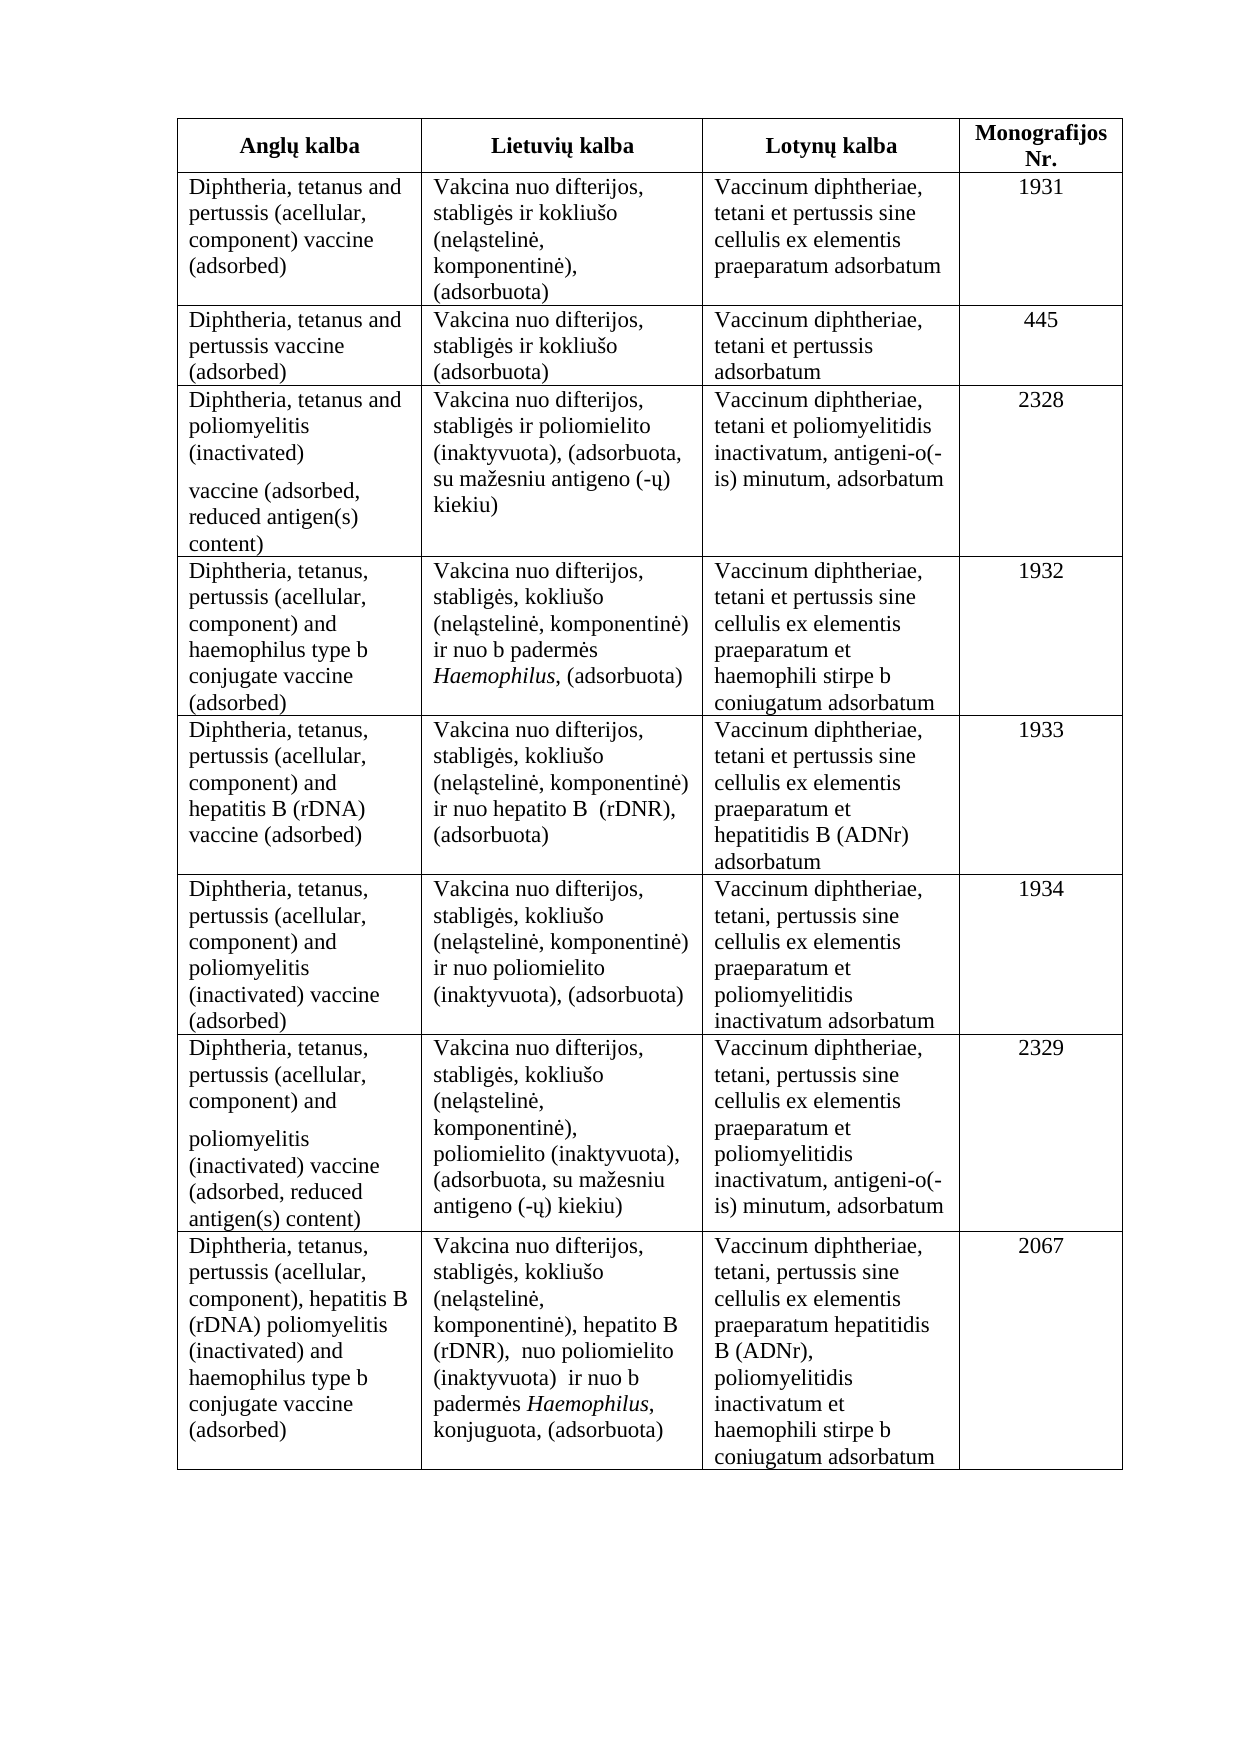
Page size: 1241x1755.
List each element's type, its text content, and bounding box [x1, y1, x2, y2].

table_cell Vakcina nuo difterijos, stabligės, kokliušo (neląstelinė, komponentinė), hepatito B (rDNR), nuo poliomielito (inaktyvuota) ir nuo b padermės Haemophilus, konjuguota, (adsorbuota) [422, 1232, 702, 1469]
table_cell Vakcina nuo difterijos, stabligės, kokliušo (neląstelinė, komponentinė) ir nuo hepatito B (rDNR), (adsorbuota) [422, 716, 702, 874]
table_cell Diphtheria, tetanus and poliomyelitis (inactivated) vaccine (adsorbed, reduced antigen(s) content) [178, 386, 421, 556]
table_cell 2328 [960, 386, 1122, 556]
table_cell Vaccinum diphtheriae, tetani et pertussis sine cellulis ex elementis praeparatum et hepatitidis B (ADNr) adsorbatum [703, 716, 959, 874]
table_cell 1931 [960, 173, 1122, 305]
table_cell Vaccinum diphtheriae, tetani et poliomyelitidis inactivatum, antigeni-o(-is) minutum, adsorbatum [703, 386, 959, 556]
table_cell Vakcina nuo difterijos, stabligės ir kokliušo (neląstelinė, komponentinė), (adsorbuota) [422, 173, 702, 305]
table_cell Vakcina nuo difterijos, stabligės, kokliušo (neląstelinė, komponentinė), poliomielito (inaktyvuota), (adsorbuota, su mažesniu antigeno (-ų) kiekiu) [422, 1035, 702, 1231]
table_cell Vaccinum diphtheriae, tetani et pertussis sine cellulis ex elementis praeparatum adsorbatum [703, 173, 959, 305]
table_cell Vaccinum diphtheriae, tetani, pertussis sine cellulis ex elementis praeparatum et poliomyelitidis inactivatum adsorbatum [703, 875, 959, 1033]
table_cell 1934 [960, 875, 1122, 1033]
table_cell Vakcina nuo difterijos, stabligės ir poliomielito (inaktyvuota), (adsorbuota, su mažesniu antigeno (-ų) kiekiu) [422, 386, 702, 556]
table_cell 2067 [960, 1232, 1122, 1469]
table_cell Diphtheria, tetanus and pertussis (acellular, component) vaccine (adsorbed) [178, 173, 421, 305]
table_header Lotynų kalba [703, 119, 959, 172]
table_cell Diphtheria, tetanus, pertussis (acellular, component) and poliomyelitis (inactivated) vaccine (adsorbed, reduced antigen(s) content) [178, 1035, 421, 1231]
table_cell Vaccinum diphtheriae, tetani, pertussis sine cellulis ex elementis praeparatum hepatitidis B (ADNr), poliomyelitidis inactivatum et haemophili stirpe b coniugatum adsorbatum [703, 1232, 959, 1469]
table_cell Vaccinum diphtheriae, tetani et pertussis adsorbatum [703, 306, 959, 385]
table_cell Diphtheria, tetanus, pertussis (acellular, component) and hepatitis B (rDNA) vaccine (adsorbed) [178, 716, 421, 874]
table_cell 1932 [960, 557, 1122, 715]
table_cell Vakcina nuo difterijos, stabligės, kokliušo (neląstelinė, komponentinė) ir nuo b padermės Haemophilus, (adsorbuota) [422, 557, 702, 715]
table_cell Vakcina nuo difterijos, stabligės ir kokliušo (adsorbuota) [422, 306, 702, 385]
table_cell Vaccinum diphtheriae, tetani et pertussis sine cellulis ex elementis praeparatum et haemophili stirpe b coniugatum adsorbatum [703, 557, 959, 715]
table_header Monografijos Nr. [960, 119, 1122, 172]
table_cell Vakcina nuo difterijos, stabligės, kokliušo (neląstelinė, komponentinė) ir nuo poliomielito (inaktyvuota), (adsorbuota) [422, 875, 702, 1033]
table_cell Diphtheria, tetanus, pertussis (acellular, component), hepatitis B (rDNA) poliomyelitis (inactivated) and haemophilus type b conjugate vaccine (adsorbed) [178, 1232, 421, 1469]
table_cell Diphtheria, tetanus and pertussis vaccine (adsorbed) [178, 306, 421, 385]
table_cell Vaccinum diphtheriae, tetani, pertussis sine cellulis ex elementis praeparatum et poliomyelitidis inactivatum, antigeni-o(-is) minutum, adsorbatum [703, 1035, 959, 1231]
table_cell 445 [960, 306, 1122, 385]
table_cell 2329 [960, 1035, 1122, 1231]
table_header Lietuvių kalba [422, 119, 702, 172]
table_cell Diphtheria, tetanus, pertussis (acellular, component) and poliomyelitis (inactivated) vaccine (adsorbed) [178, 875, 421, 1033]
table_header Anglų kalba [178, 119, 421, 172]
table_cell Diphtheria, tetanus, pertussis (acellular, component) and haemophilus type b conjugate vaccine (adsorbed) [178, 557, 421, 715]
table_cell 1933 [960, 716, 1122, 874]
